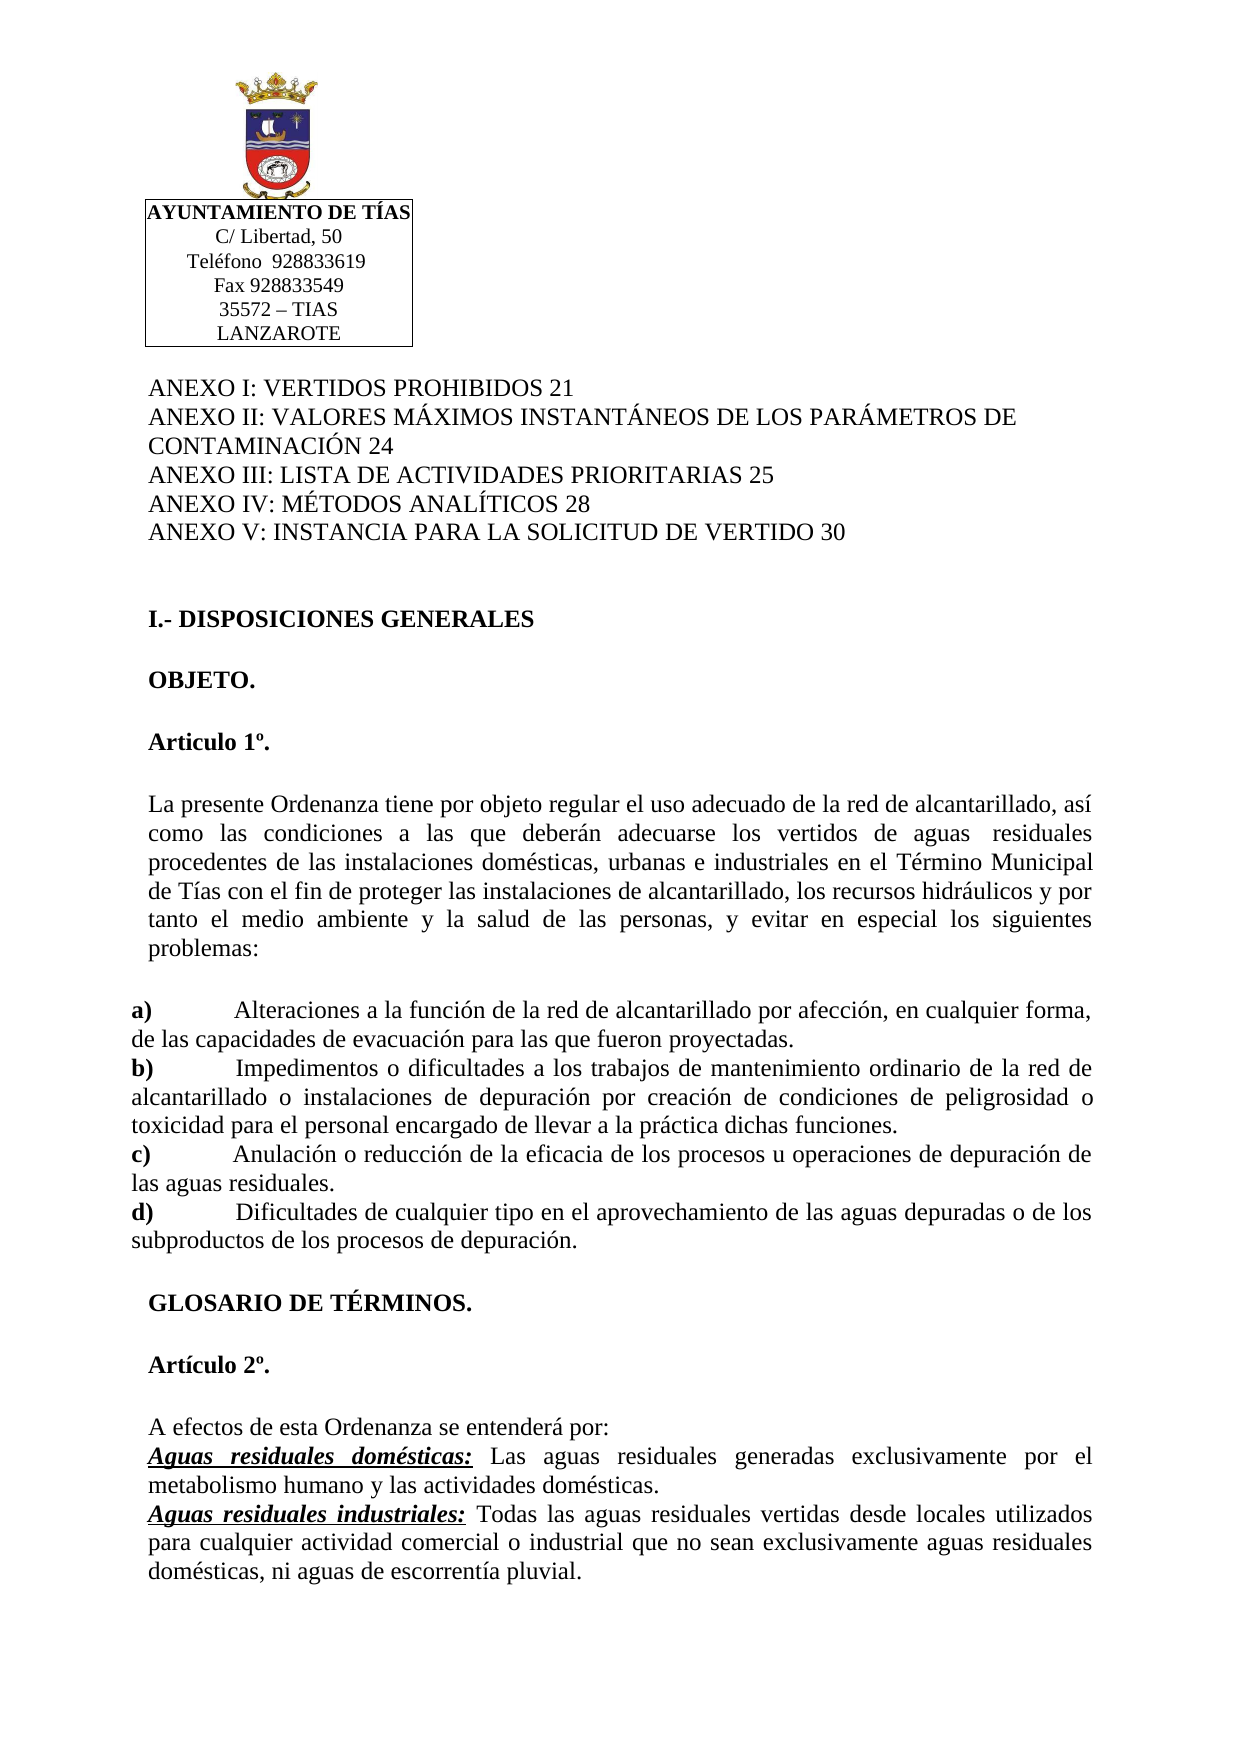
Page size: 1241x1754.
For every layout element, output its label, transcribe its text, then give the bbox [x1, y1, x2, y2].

text La presente Ordenanza tiene por objeto regular el uso adecuado de la red de alcantarillado, así como las condiciones a las que deberán adecuarse los vertidos de aguas residuales procedentes de las instalaciones domésticas, urbanas e industriales en el Término Municipal de Tías con el fin de proteger las instalaciones de alcantarillado, los recursos hidráulicos y por tanto el medio ambiente y la salud de las personas, y evitar en especial los siguientes problemas: [148, 789, 1093, 962]
text GLOSARIO DE TÉRMINOS. [148, 1288, 1119, 1317]
text Artículo 2º. [148, 1350, 1119, 1379]
list Impedimentos o dificultades a los trabajos de mantenimiento ordinario de la red de alcantarillado o instalaciones de depuración por creación de condiciones de peligrosidad o toxicidad para el personal encargado de llevar a la práctica dichas funciones. [131, 1053, 1093, 1139]
text ANEXO V: INSTANCIA PARA LA SOLICITUD DE VERTIDO 30 [148, 517, 1119, 546]
text Aguas residuales domésticas: Las aguas residuales generadas exclusivamente por el metabolismo humano y las actividades domésticas. [148, 1441, 1093, 1499]
text ANEXO II: VALORES MÁXIMOS INSTANTÁNEOS DE LOS PARÁMETROS DE CONTAMINACIÓN 24 [148, 402, 1020, 460]
text Aguas residuales industriales: Todas las aguas residuales vertidas desde locales utilizados para cualquier actividad comercial o industrial que no sean exclusivamente aguas residuales domésticas, ni aguas de escorrentía pluvial. [148, 1499, 1093, 1585]
text A efectos de esta Ordenanza se entenderá por: [148, 1412, 1119, 1441]
text I.- DISPOSICIONES GENERALES OBJETO. [148, 604, 538, 694]
text ANEXO I: VERTIDOS PROHIBIDOS 21 [148, 373, 1119, 402]
text Articulo 1º. [148, 727, 1119, 756]
list Dificultades de cualquier tipo en el aprovechamiento de las aguas depuradas o de los subproductos de los procesos de depuración. [131, 1197, 1093, 1254]
text ANEXO III: LISTA DE ACTIVIDADES PRIORITARIAS 25 ANEXO IV: MÉTODOS ANALÍTICOS 28 [148, 460, 777, 517]
list Alteraciones a la función de la red de alcantarillado por afección, en cualquier forma, de las capacidades de evacuación para las que fueron proyectadas. [131, 996, 1093, 1053]
list Anulación o reducción de la eficacia de los procesos u operaciones de depuración de las aguas residuales. [131, 1139, 1093, 1197]
